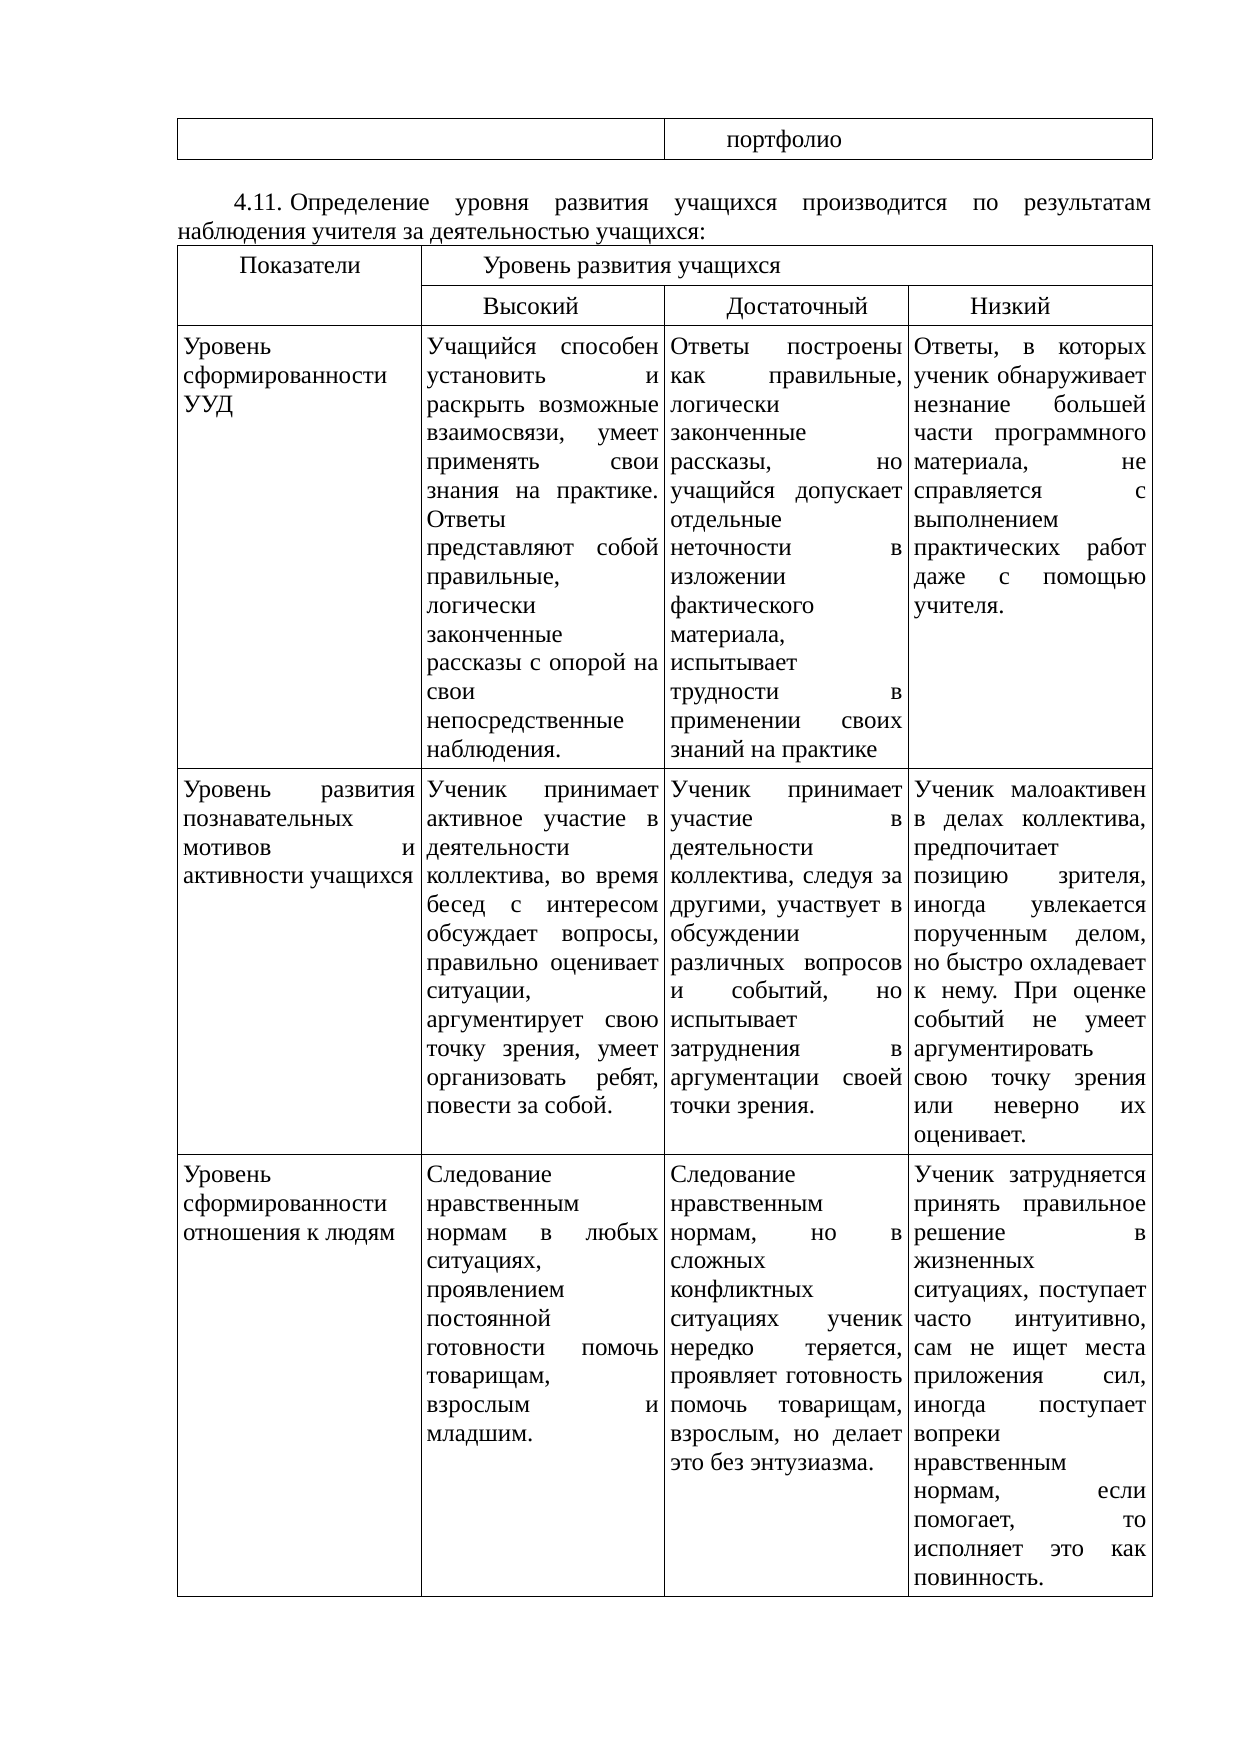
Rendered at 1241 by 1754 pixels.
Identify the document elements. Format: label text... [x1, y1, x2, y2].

table_cell Ответы, в которых ученик обнаруживает незнание большей части программного материала, не справляется с выполнением практических работ даже с помощью учителя. [909, 326, 1152, 768]
table_cell Ученик затрудняется принять правильное решение в жизненных ситуациях, поступает часто интуитивно, сам не ищет места приложения сил, иногда поступает вопреки нравственным нормам, если помогает, то исполняет это как повинность. [909, 1155, 1152, 1596]
list Определение уровня развития учащихся производится по результатам наблюдения учителя за деятельностью учащихся: [177, 187, 1152, 245]
table_cell Следование нравственным нормам в любых ситуациях, проявлением постоянной готовности помочь товарищам, взрослым и младшим. [422, 1155, 664, 1596]
table_cell Уровень развития познавательных мотивов и активности учащихся [178, 769, 421, 1153]
table_cell Высокий [422, 286, 664, 325]
table_cell [178, 119, 664, 158]
table_cell Ученик принимает активное участие в деятельности коллектива, во время бесед с интересом обсуждает вопросы, правильно оценивает ситуации, аргументирует свою точку зрения, умеет организовать ребят, повести за собой. [422, 769, 664, 1153]
table_cell Ученик малоактивен в делах коллектива, предпочитает позицию зрителя, иногда увлекается порученным делом, но быстро охладевает к нему. При оценке событий не умеет аргументировать свою точку зрения или неверно их оценивает. [909, 769, 1152, 1153]
table_cell Достаточный [665, 286, 908, 325]
table_cell Низкий [909, 286, 1152, 325]
table_cell портфолио [665, 119, 1152, 158]
table_cell Уровень сформированности отношения к людям [178, 1155, 421, 1596]
table_cell Уровень сформированности УУД [178, 326, 421, 768]
table_header Уровень развития учащихся [422, 246, 1152, 285]
table_header Показатели [178, 246, 421, 325]
table_cell Учащийся способен установить и раскрыть возможные взаимосвязи, умеет применять свои знания на практике. Ответы представляют собой правильные, логически законченные рассказы с опорой на свои непосредственные наблюдения. [422, 326, 664, 768]
table_cell Ученик принимает участие в деятельности коллектива, следуя за другими, участвует в обсуждении различных вопросов и событий, но испытывает затруднения в аргументации своей точки зрения. [665, 769, 908, 1153]
table_cell Ответы построены как правильные, логически законченные рассказы, но учащийся допускает отдельные неточности в изложении фактического материала, испытывает трудности в применении своих знаний на практике [665, 326, 908, 768]
table_cell Следование нравственным нормам, но в сложных конфликтных ситуациях ученик нередко теряется, проявляет готовность помочь товарищам, взрослым, но делает это без энтузиазма. [665, 1155, 908, 1596]
